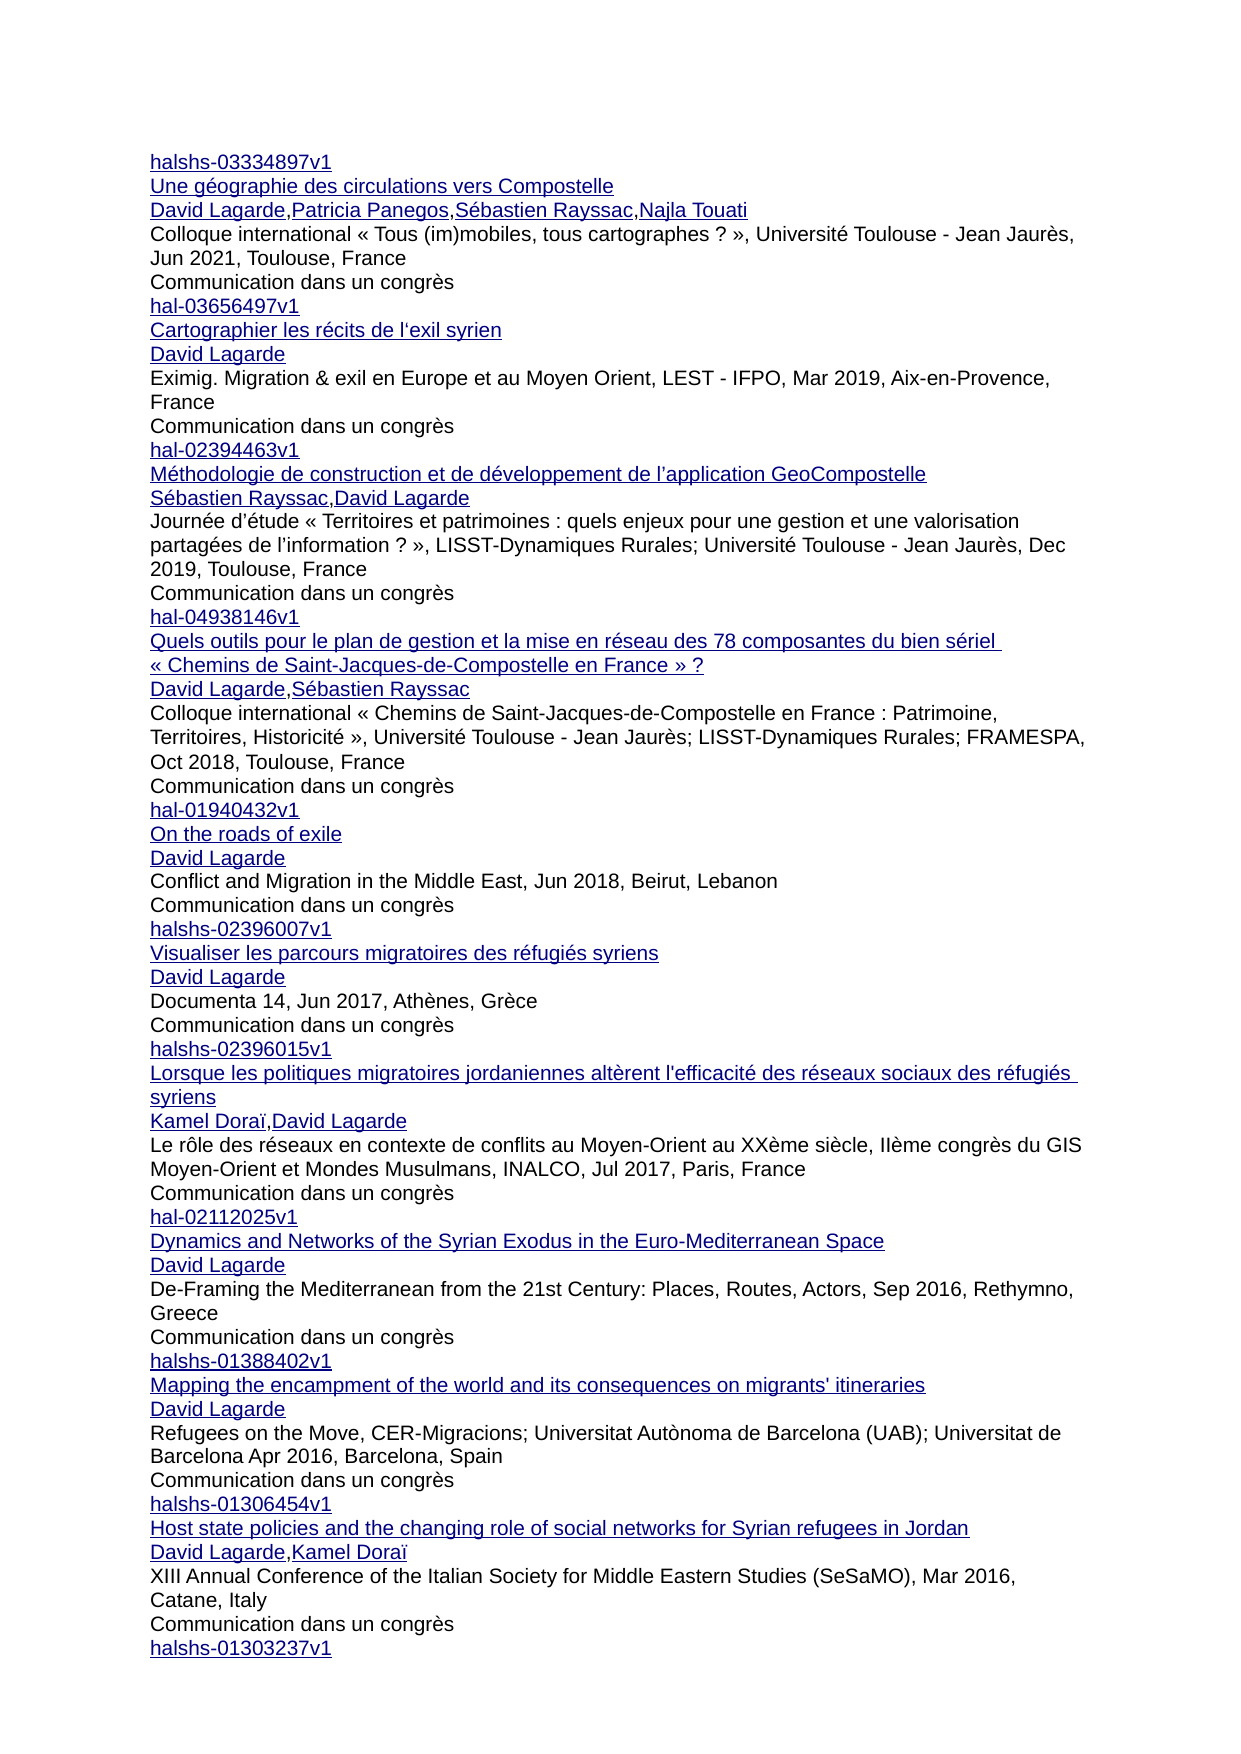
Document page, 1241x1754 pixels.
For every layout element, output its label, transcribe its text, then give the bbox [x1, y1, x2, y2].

table_cell Mapping the encampment of the world and its consequences on migrants' itineraries David Lagarde Refugees on the Move, CER-Migracions; Universitat Autònoma de Barcelona (UAB); Universitat de Barcelona Apr 2016, Barcelona, Spain Communication dans un congrès halshs-01306454v1 [150, 1373, 1090, 1516]
table_cell Visualiser les parcours migratoires des réfugiés syriens David Lagarde Documenta 14, Jun 2017, Athènes, Grèce Communication dans un congrès halshs-02396015v1 [150, 941, 1090, 1061]
table_cell halshs-03334897v1 [150, 150, 1090, 174]
table_cell Une géographie des circulations vers Compostelle David Lagarde,Patricia Panegos,Sébastien Rayssac,Najla Touati Colloque international « Tous (im)mobiles, tous cartographes ? », Université Toulouse - Jean Jaurès, Jun 2021, Toulouse, France Communication dans un congrès hal-03656497v1 [150, 174, 1090, 318]
table_cell Méthodologie de construction et de développement de l’application GeoCompostelle Sébastien Rayssac,David Lagarde Journée d’étude « Territoires et patrimoines : quels enjeux pour une gestion et une valorisation partagées de l’information ? », LISST-Dynamiques Rurales; Université Toulouse - Jean Jaurès, Dec 2019, Toulouse, France Communication dans un congrès hal-04938146v1 [150, 461, 1090, 629]
table_cell Lorsque les politiques migratoires jordaniennes altèrent l'efficacité des réseaux sociaux des réfugiés syriens Kamel Doraï,David Lagarde Le rôle des réseaux en contexte de conflits au Moyen-Orient au XXème siècle, IIème congrès du GIS Moyen-Orient et Mondes Musulmans, INALCO, Jul 2017, Paris, France Communication dans un congrès hal-02112025v1 [150, 1061, 1090, 1229]
table_cell Dynamics and Networks of the Syrian Exodus in the Euro-Mediterranean Space David Lagarde De-Framing the Mediterranean from the 21st Century: Places, Routes, Actors, Sep 2016, Rethymno, Greece Communication dans un congrès halshs-01388402v1 [150, 1229, 1090, 1372]
table_cell Quels outils pour le plan de gestion et la mise en réseau des 78 composantes du bien sériel « Chemins de Saint-Jacques-de-Compostelle en France » ? David Lagarde,Sébastien Rayssac Colloque international « Chemins de Saint-Jacques-de-Compostelle en France : Patrimoine, Territoires, Historicité ﻿», Université Toulouse - Jean Jaurès; LISST-Dynamiques Rurales; FRAMESPA, Oct 2018, Toulouse, France Communication dans un congrès hal-01940432v1 [150, 629, 1090, 821]
table_cell Cartographier les récits de l‘exil syrien David Lagarde Eximig. Migration & exil en Europe et au Moyen Orient, LEST - IFPO, Mar 2019, Aix-en-Provence, France Communication dans un congrès hal-02394463v1 [150, 318, 1090, 461]
table_cell On the roads of exile David Lagarde Conflict and Migration in the Middle East, Jun 2018, Beirut, Lebanon Communication dans un congrès halshs-02396007v1 [150, 821, 1090, 941]
table_cell Host state policies and the changing role of social networks for Syrian refugees in Jordan David Lagarde,Kamel Doraï XIII Annual Conference of the Italian Society for Middle Eastern Studies (SeSaMO), Mar 2016, Catane, Italy Communication dans un congrès halshs-01303237v1 [150, 1516, 1090, 1660]
